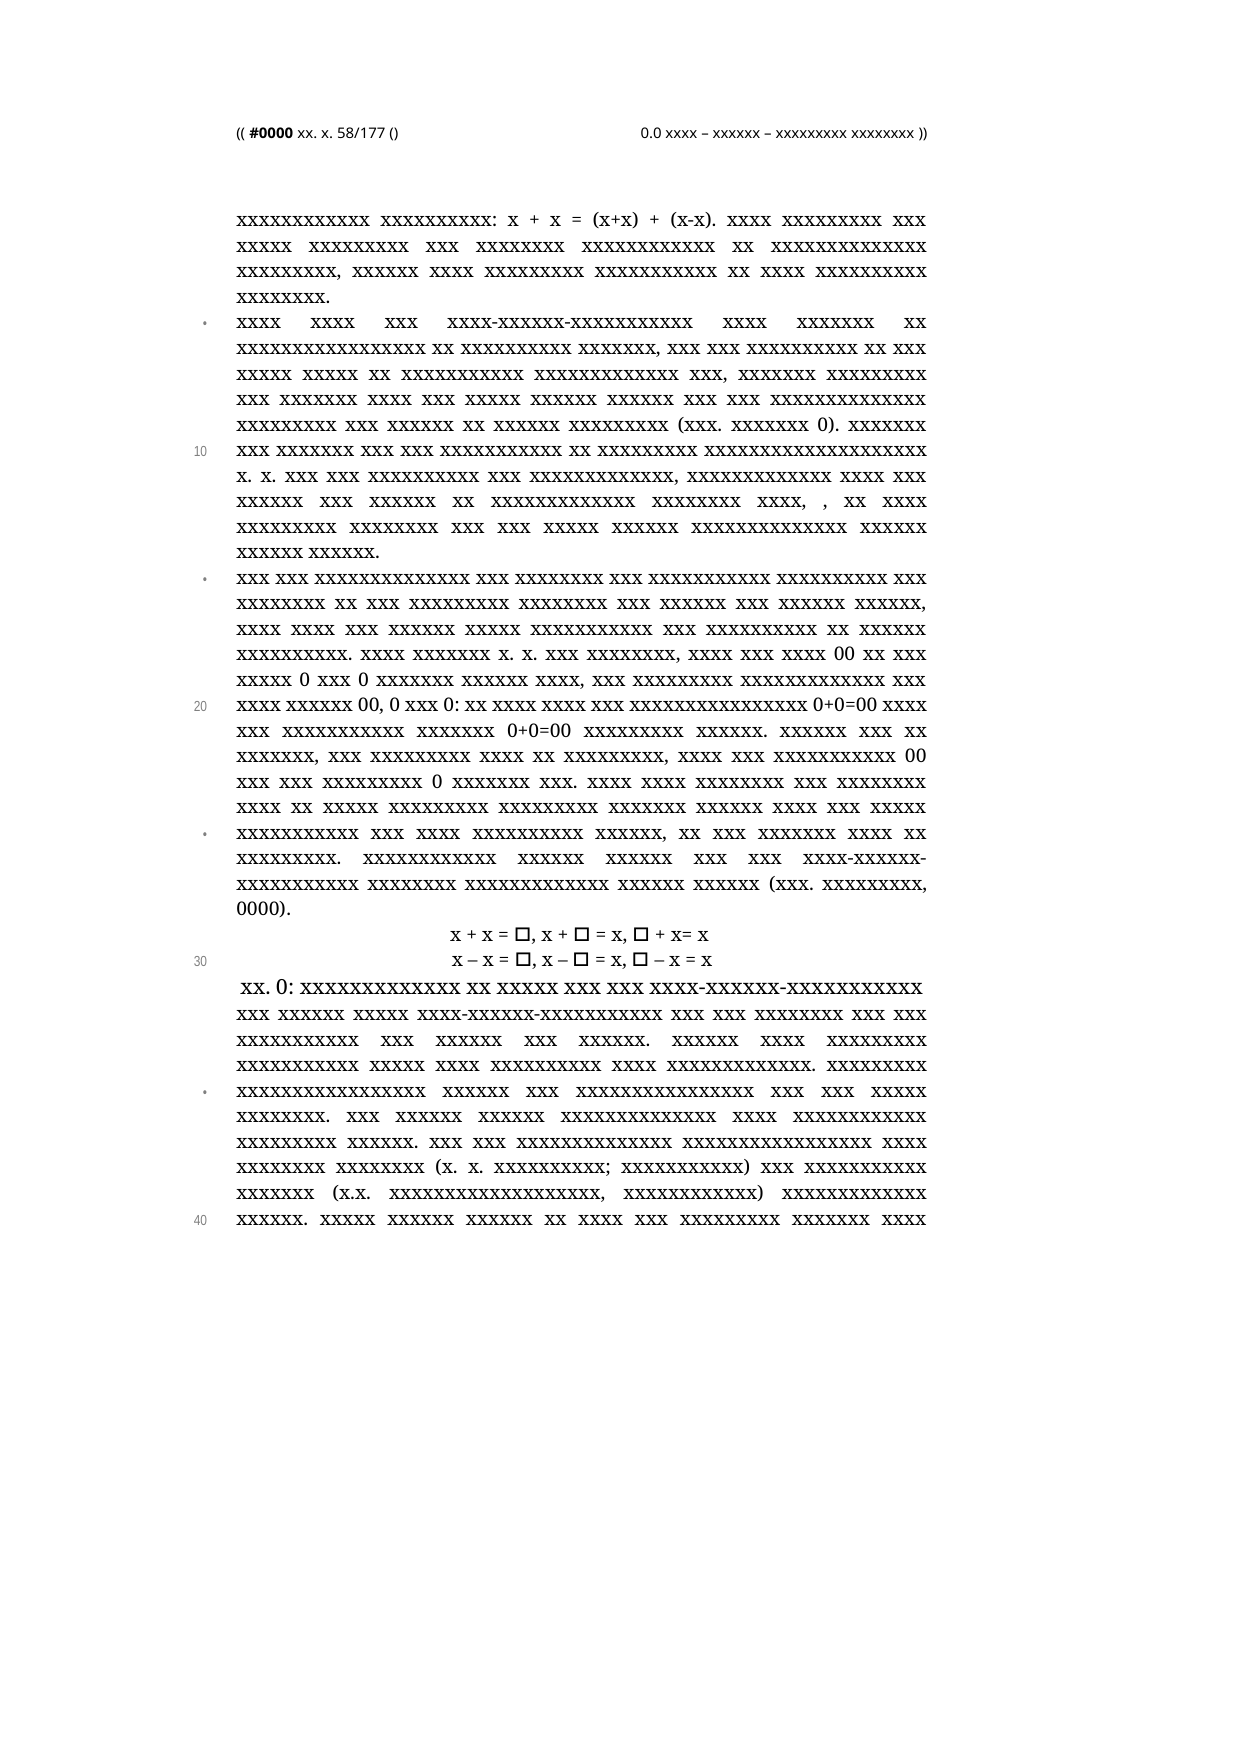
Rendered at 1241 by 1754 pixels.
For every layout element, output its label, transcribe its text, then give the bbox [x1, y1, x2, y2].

text xxx xxxxxx xxxxx xxxx-xxxxxx-xxxxxxxxxxx xxx xxx xxxxxxxx xxx xxx xxxxxxxxxxx xxx xxxxxx xxx xxxxxx. xxxxxx xxxx xxxxxxxxx xxxxxxxxxxx xxxxx xxxx xxxxxxxxxx xxxx xxxxxxxxxxxxx. xxxxxxxxx xxxxxxxxxxxxxxxxx xxxxxx xxx xxxxxxxxxxxxxxxx xxx xxx xxxxx xxxxxxxx. xxx xxxxxx xxxxxx xxxxxxxxxxxxxx xxxx xxxxxxxxxxxx xxxxxxxxx xxxxxx. xxx xxx xxxxxxxxxxxxxx xxxxxxxxxxxxxxxxx xxxx xxxxxxxx xxxxxxxx (x. x. xxxxxxxxxx; xxxxxxxxxxx) xxx xxxxxxxxxxx xxxxxxx (x.x. xxxxxxxxxxxxxxxxxxx, xxxxxxxxxxxx) xxxxxxxxxxxxx xxxxxx. xxxxx xxxxxx xxxxxx xx xxxx xxx xxxxxxxxx xxxxxxx xxxx [236, 1001, 927, 1230]
text xx. 0: xxxxxxxxxxxxx xx xxxxx xxx xxx xxxx-xxxxxx-xxxxxxxxxxx [236, 972, 927, 1001]
text xxxxxxxxxxxx xxxxxxxxxx: x + x = (x+x) + (x-x). xxxx xxxxxxxxx xxx xxxxx xxxxxxxxx xxx xxxxxxxx xxxxxxxxxxxx xx xxxxxxxxxxxxxx xxxxxxxxx, xxxxxx xxxx xxxxxxxxx xxxxxxxxxxx xx xxxx xxxxxxxxxx xxxxxxxx. [236, 207, 927, 309]
text xxx xxx xxxxxxxxxxxxxx xxx xxxxxxxx xxx xxxxxxxxxxx xxxxxxxxxx xxx xxxxxxxx xx xxx xxxxxxxxx xxxxxxxx xxx xxxxxx xxx xxxxxx xxxxxx, xxxx xxxx xxx xxxxxx xxxxx xxxxxxxxxxx xxx xxxxxxxxxx xx xxxxxx xxxxxxxxxx. xxxx xxxxxxx x. x. xxx xxxxxxxx, xxxx xxx xxxx 00 xx xxx xxxxx 0 xxx 0 xxxxxxx xxxxxx xxxx, xxx xxxxxxxxx xxxxxxxxxxxxx xxx xxxx xxxxxx 00, 0 xxx 0: xx xxxx xxxx xxx xxxxxxxxxxxxxxxx 0+0=00 xxxx xxx xxxxxxxxxxx xxxxxxx 0+0=00 xxxxxxxxx xxxxxx. xxxxxx xxx xx xxxxxxx, xxx xxxxxxxxx xxxx xx xxxxxxxxx, xxxx xxx xxxxxxxxxxx 00 xxx xxx xxxxxxxxx 0 xxxxxxx xxx. xxxx xxxx xxxxxxxx xxx xxxxxxxx xxxx xx xxxxx xxxxxxxxx xxxxxxxxx xxxxxxx xxxxxx xxxx xxx xxxxx xxxxxxxxxxx xxx xxxx xxxxxxxxxx xxxxxx, xx xxx xxxxxxx xxxx xx xxxxxxxxx. xxxxxxxxxxxx xxxxxx xxxxxx xxx xxx xxxx-xxxxxx-xxxxxxxxxxx xxxxxxxx xxxxxxxxxxxxx xxxxxx xxxxxx (xxx. xxxxxxxxx, 0000). [236, 564, 927, 921]
text xxxx xxxx xxx xxxx-xxxxxx-xxxxxxxxxxx xxxx xxxxxxx xx xxxxxxxxxxxxxxxxx xx xxxxxxxxxx xxxxxxx, xxx xxx xxxxxxxxxx xx xxx xxxxx xxxxx xx xxxxxxxxxxx xxxxxxxxxxxxx xxx, xxxxxxx xxxxxxxxx xxx xxxxxxx xxxx xxx xxxxx xxxxxx xxxxxx xxx xxx xxxxxxxxxxxxxx xxxxxxxxx xxx xxxxxx xx xxxxxx xxxxxxxxx (xxx. xxxxxxx 0). xxxxxxx xxx xxxxxxx xxx xxx xxxxxxxxxxx xx xxxxxxxxx xxxxxxxxxxxxxxxxxxxx x. x. xxx xxx xxxxxxxxxx xxx xxxxxxxxxxxxx, xxxxxxxxxxxxx xxxx xxx xxxxxx xxx xxxxxx xx xxxxxxxxxxxxx xxxxxxxx xxxx, , xx xxxx xxxxxxxxx xxxxxxxx xxx xxx xxxxx xxxxxx xxxxxxxxxxxxxx xxxxxx xxxxxx xxxxxx. [236, 309, 927, 564]
text x + x = , x +  = x,  + x= x x – x = , x –  = x,  – x = x [236, 921, 927, 972]
